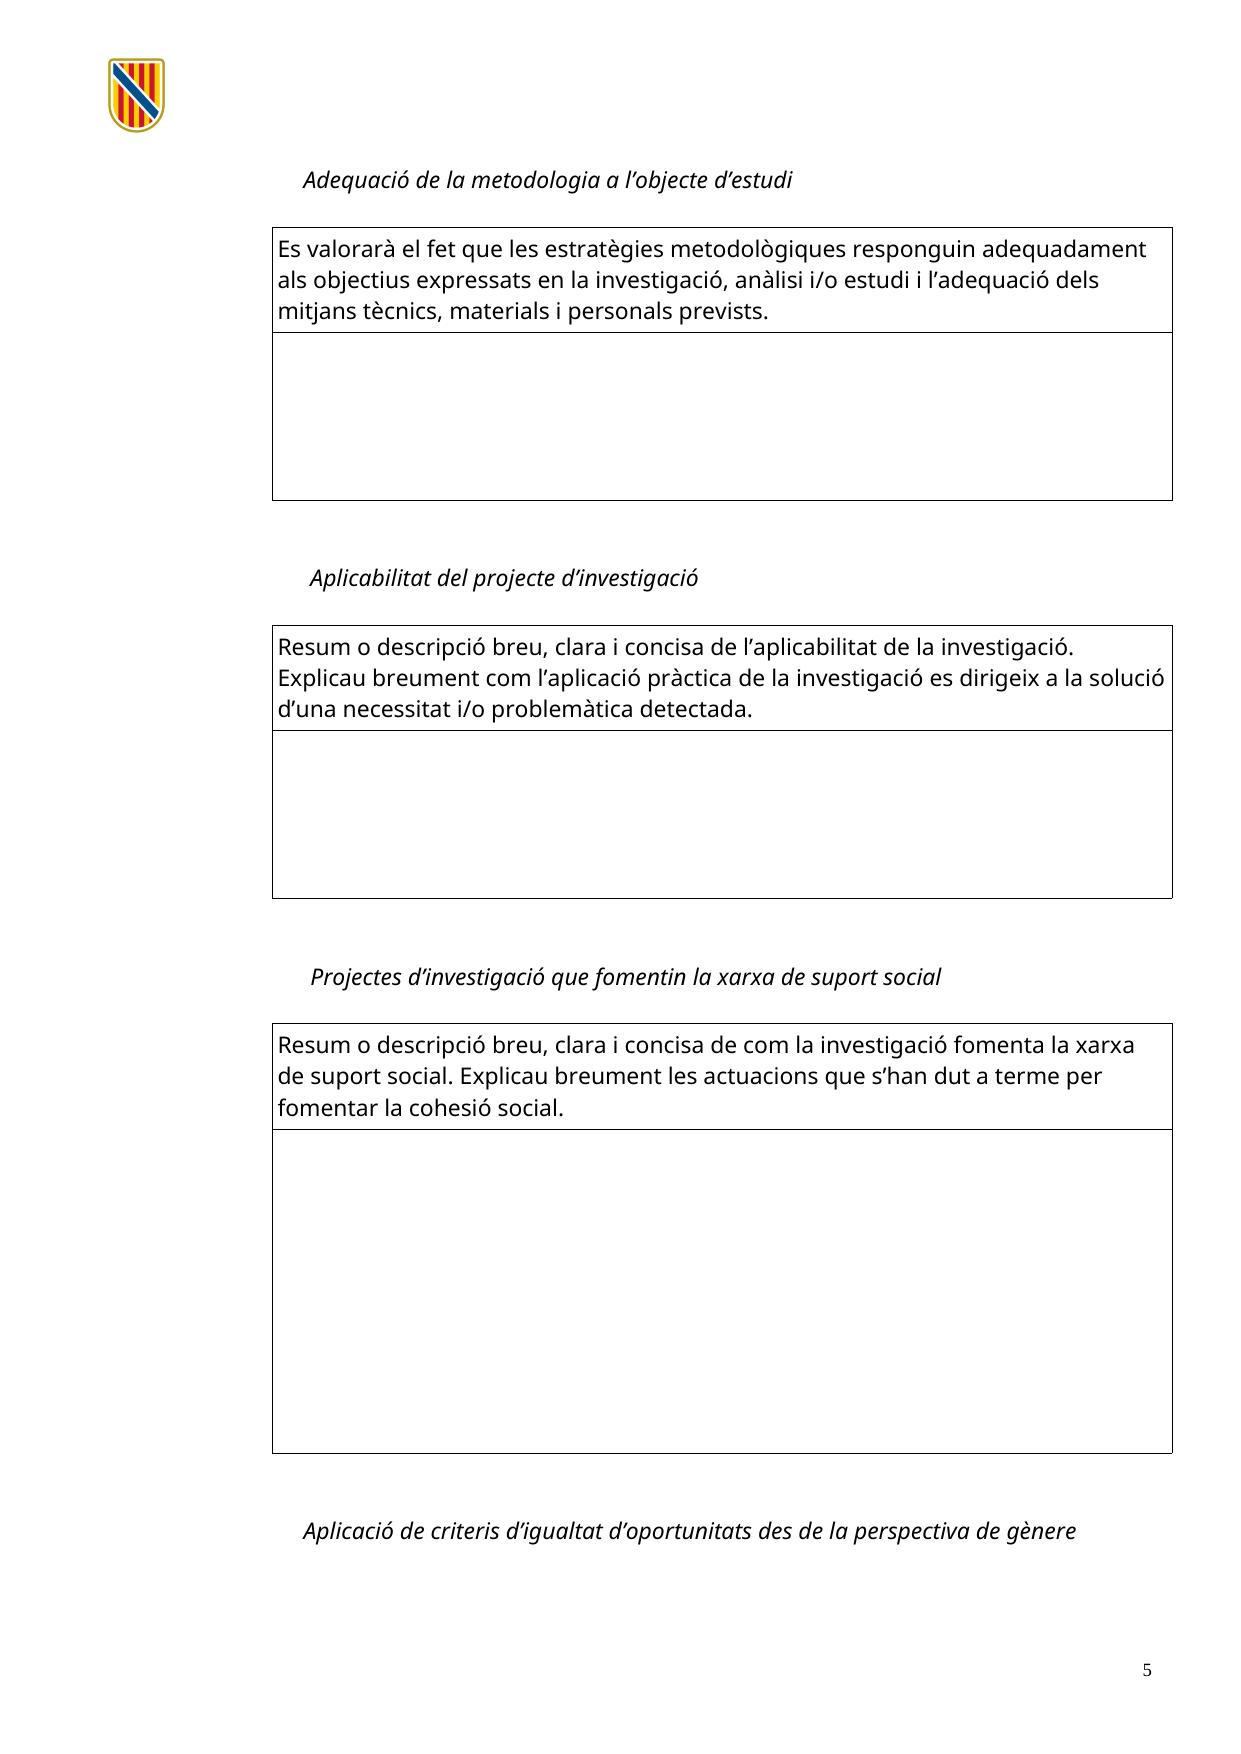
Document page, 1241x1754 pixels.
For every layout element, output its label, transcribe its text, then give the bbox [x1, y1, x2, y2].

picture [90, 30, 183, 161]
list Aplicabilitat del projecte d’investigació [266, 562, 1152, 594]
table_cell [273, 1130, 1172, 1452]
list Adequació de la metodologia a l’objecte d’estudi [303, 164, 1152, 195]
table_header Es valorarà el fet que les estratègies metodològiques responguin adequadament als objectius expressats en la investigació, anàlisi i/o estudi i l’adequació dels mitjans tècnics, materials i personals prevists. [273, 228, 1172, 332]
list Aplicació de criteris d’igualtat d’oportunitats des de la perspectiva de gènere [303, 1515, 1152, 1546]
text Projectes d’investigació que fomentin la xarxa de suport social [310, 961, 1152, 992]
table_cell [273, 731, 1172, 898]
table_header Resum o descripció breu, clara i concisa de com la investigació fomenta la xarxa de suport social. Explicau breument les actuacions que s’han dut a terme per fomentar la cohesió social. [273, 1024, 1172, 1128]
table_header Resum o descripció breu, clara i concisa de l’aplicabilitat de la investigació. Explicau breument com l’aplicació pràctica de la investigació es dirigeix a la solució d’una necessitat i/o problemàtica detectada. [273, 626, 1172, 730]
table_cell [273, 333, 1172, 500]
